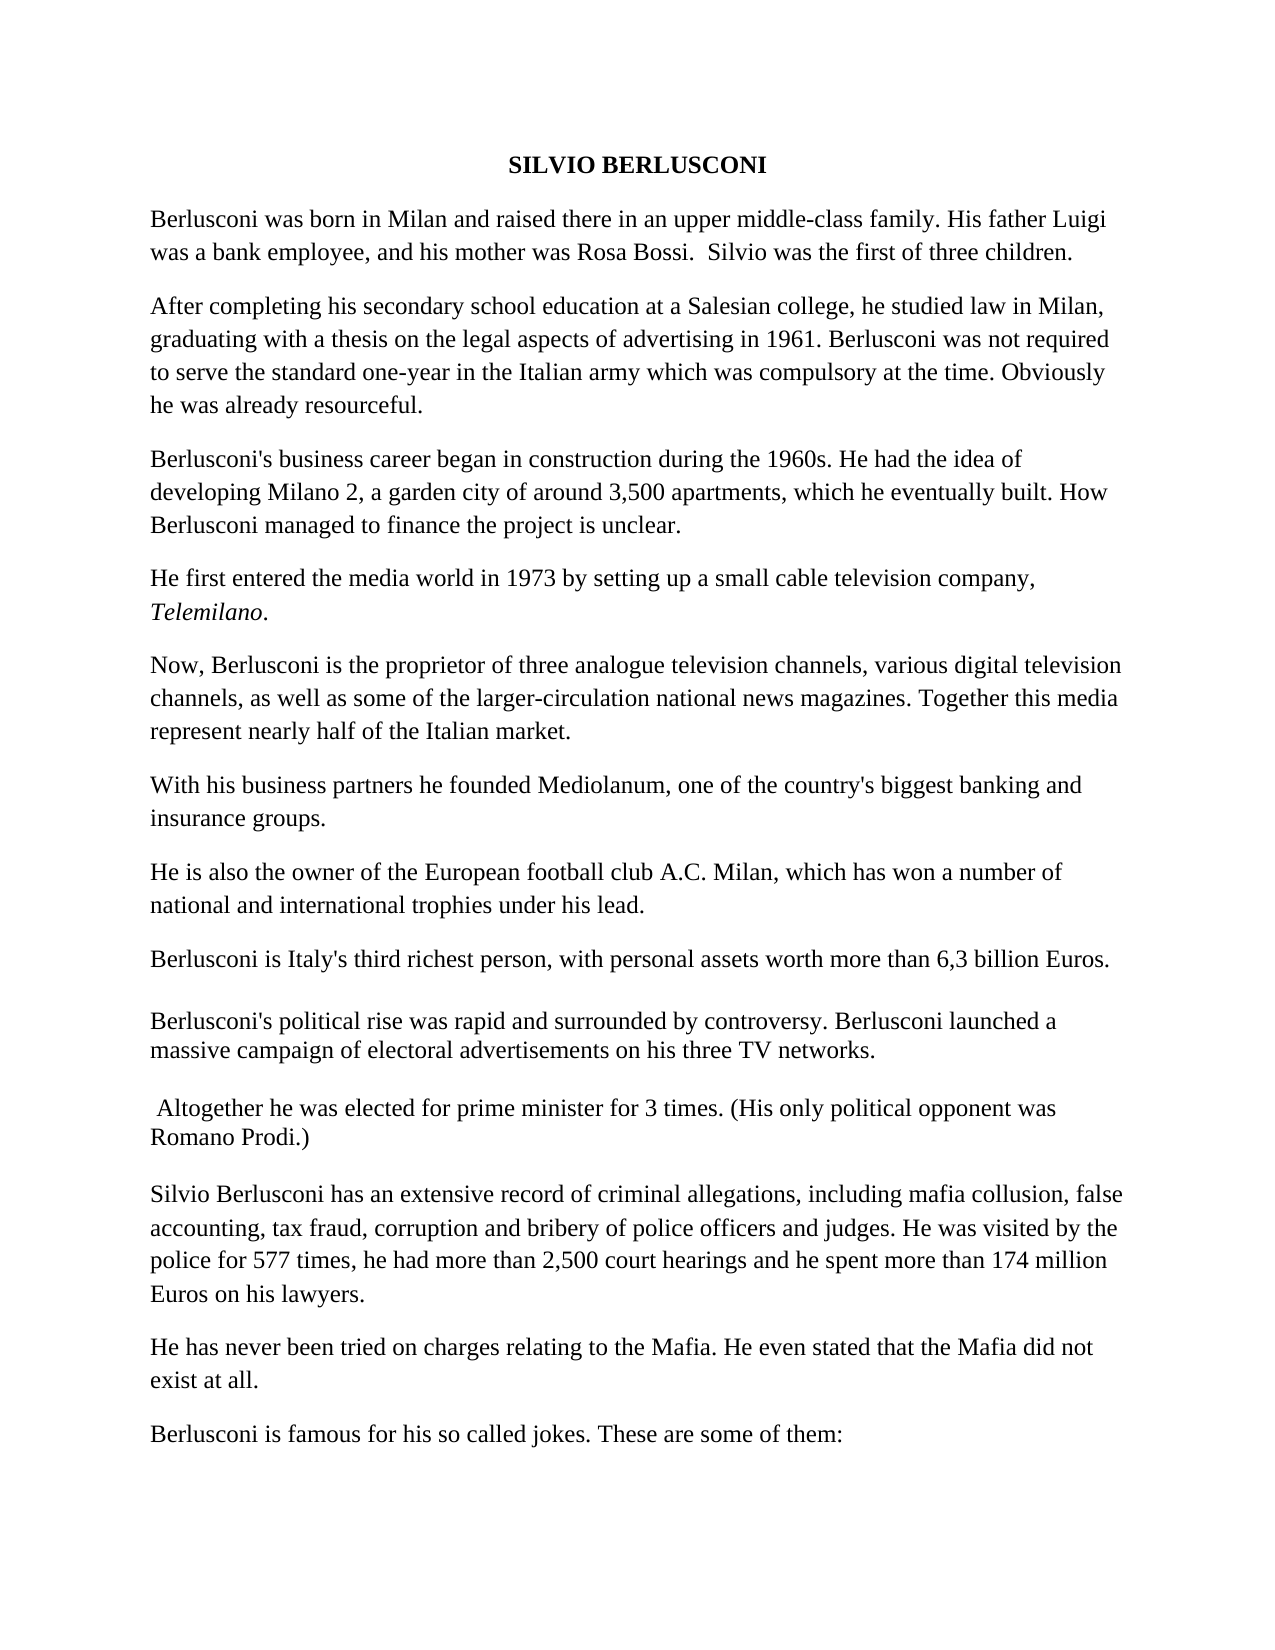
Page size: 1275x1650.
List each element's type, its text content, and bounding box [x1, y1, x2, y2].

text SILVIO BERLUSCONI [150, 150, 1125, 179]
text Berlusconi was born in Milan and raised there in an upper middle-class family. His father Luigi was a bank employee, and his mother was Rosa Bossi. Silvio was the first of three children. [150, 204, 1125, 266]
text Berlusconi's political rise was rapid and surrounded by controversy. Berlusconi launched a massive campaign of electoral advertisements on his three TV networks. [150, 1006, 1125, 1064]
text He has never been tried on charges relating to the Mafia. He even stated that the Mafia did not exist at all. [150, 1332, 1125, 1394]
text Altogether he was elected for prime minister for 3 times. (His only political opponent was Romano Prodi.) [150, 1093, 1125, 1150]
text Berlusconi is famous for his so called jokes. These are some of them: [150, 1419, 1125, 1448]
text He is also the owner of the European football club A.C. Milan, which has won a number of national and international trophies under his lead. [150, 857, 1125, 919]
text Silvio Berlusconi has an extensive record of criminal allegations, including mafia collusion, false accounting, tax fraud, corruption and bribery of police officers and judges. He was visited by the police for 577 times, he had more than 2,500 court hearings and he spent more than 174 million Euros on his lawyers. [150, 1179, 1125, 1307]
text Berlusconi's business career began in construction during the 1960s. He had the idea of developing Milano 2, a garden city of around 3,500 apartments, which he eventually built. How Berlusconi managed to finance the project is unclear. [150, 444, 1125, 538]
text Berlusconi is Italy's third richest person, with personal assets worth more than 6,3 billion Euros. [150, 944, 1125, 973]
text He first entered the media world in 1973 by setting up a small cable television company, Telemilano. [150, 563, 1125, 625]
text Now, Berlusconi is the proprietor of three analogue television channels, various digital television channels, as well as some of the larger-circulation national news magazines. Together this media represent nearly half of the Italian market. [150, 650, 1125, 745]
text With his business partners he founded Mediolanum, one of the country's biggest banking and insurance groups. [150, 770, 1125, 832]
text After completing his secondary school education at a Salesian college, he studied law in Milan, graduating with a thesis on the legal aspects of advertising in 1961. Berlusconi was not required to serve the standard one-year in the Italian army which was compulsory at the time. Obviously he was already resourceful. [150, 291, 1125, 418]
